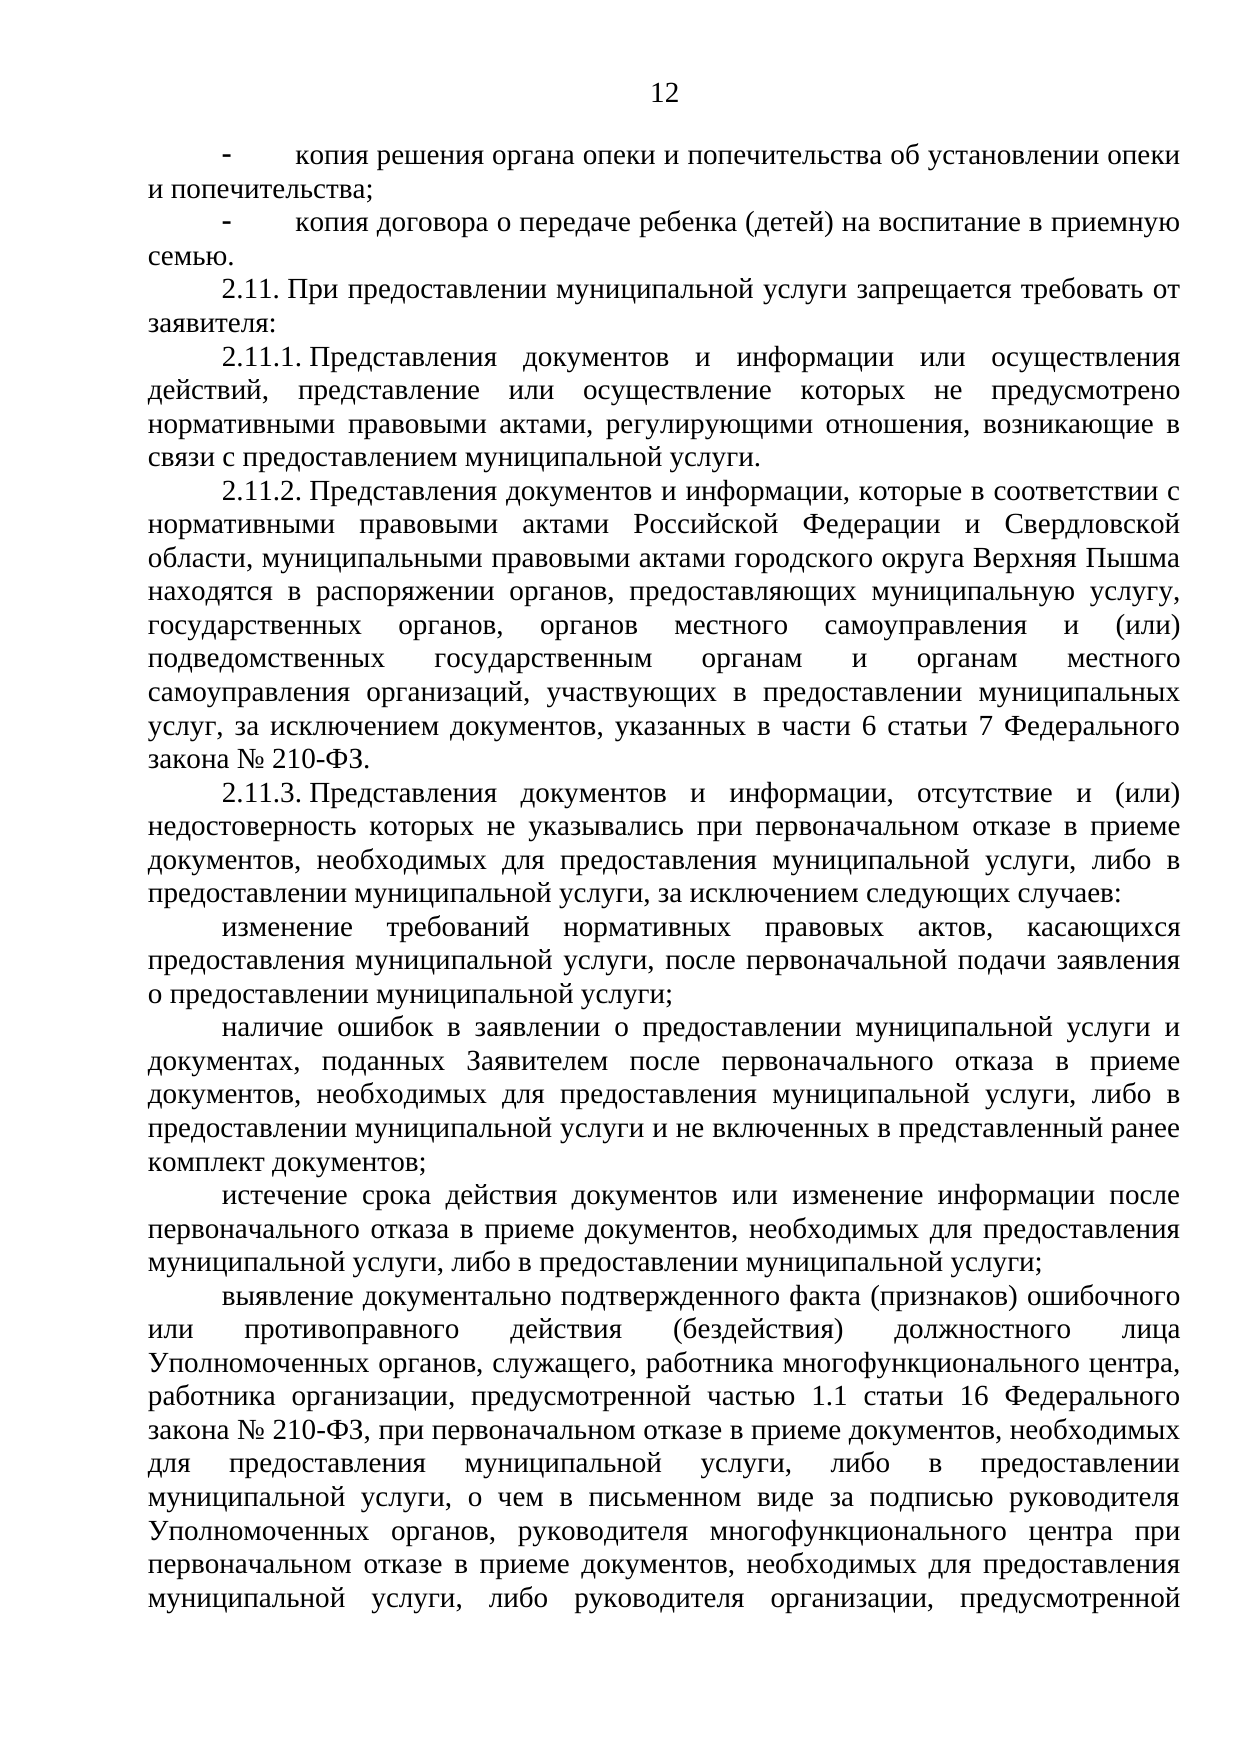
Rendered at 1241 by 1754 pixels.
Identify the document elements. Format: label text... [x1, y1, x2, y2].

text истечение срока действия документов или изменение информации после первоначального отказа в приеме документов, необходимых для предоставления муниципальной услуги, либо в предоставлении муниципальной услуги; [148, 1177, 1181, 1278]
text 2.11.2. Представления документов и информации, которые в соответствии с нормативными правовыми актами Российской Федерации и Свердловской области, муниципальными правовыми актами городского округа Верхняя Пышма находятся в распоряжении органов, предоставляющих муниципальную услугу, государственных органов, органов местного самоуправления и (или) подведомственных государственным органам и органам местного самоуправления организаций, участвующих в предоставлении муниципальных услуг, за исключением документов, указанных в части 6 статьи 7 Федерального закона № 210-ФЗ. [148, 473, 1181, 775]
text 2.11.3. Представления документов и информации, отсутствие и (или) недостоверность которых не указывались при первоначальном отказе в приеме документов, необходимых для предоставления муниципальной услуги, либо в предоставлении муниципальной услуги, за исключением следующих случаев: [148, 775, 1181, 909]
text 2.11.1. Представления документов и информации или осуществления действий, представление или осуществление которых не предусмотрено нормативными правовыми актами, регулирующими отношения, возникающие в связи с предоставлением муниципальной услуги. [148, 339, 1181, 473]
text изменение требований нормативных правовых актов, касающихся предоставления муниципальной услуги, после первоначальной подачи заявления о предоставлении муниципальной услуги; [148, 909, 1181, 1009]
text выявление документально подтвержденного факта (признаков) ошибочного или противоправного действия (бездействия) должностного лица Уполномоченных органов, служащего, работника многофункционального центра, работника организации, предусмотренной частью 1.1 статьи 16 Федерального закона № 210-ФЗ, при первоначальном отказе в приеме документов, необходимых для предоставления муниципальной услуги, либо в предоставлении муниципальной услуги, о чем в письменном виде за подписью руководителя Уполномоченных органов, руководителя многофункционального центра при первоначальном отказе в приеме документов, необходимых для предоставления муниципальной услуги, либо руководителя организации, предусмотренной [148, 1278, 1181, 1613]
text наличие ошибок в заявлении о предоставлении муниципальной услуги и документах, поданных Заявителем после первоначального отказа в приеме документов, необходимых для предоставления муниципальной услуги, либо в предоставлении муниципальной услуги и не включенных в представленный ранее комплект документов; [148, 1009, 1181, 1177]
list копия договора о передаче ребенка (детей) на воспитание в приемную семью. [148, 204, 1181, 272]
text 2.11. При предоставлении муниципальной услуги запрещается требовать от заявителя: [148, 272, 1181, 339]
list копия решения органа опеки и попечительства об установлении опеки и попечительства; [148, 137, 1181, 204]
